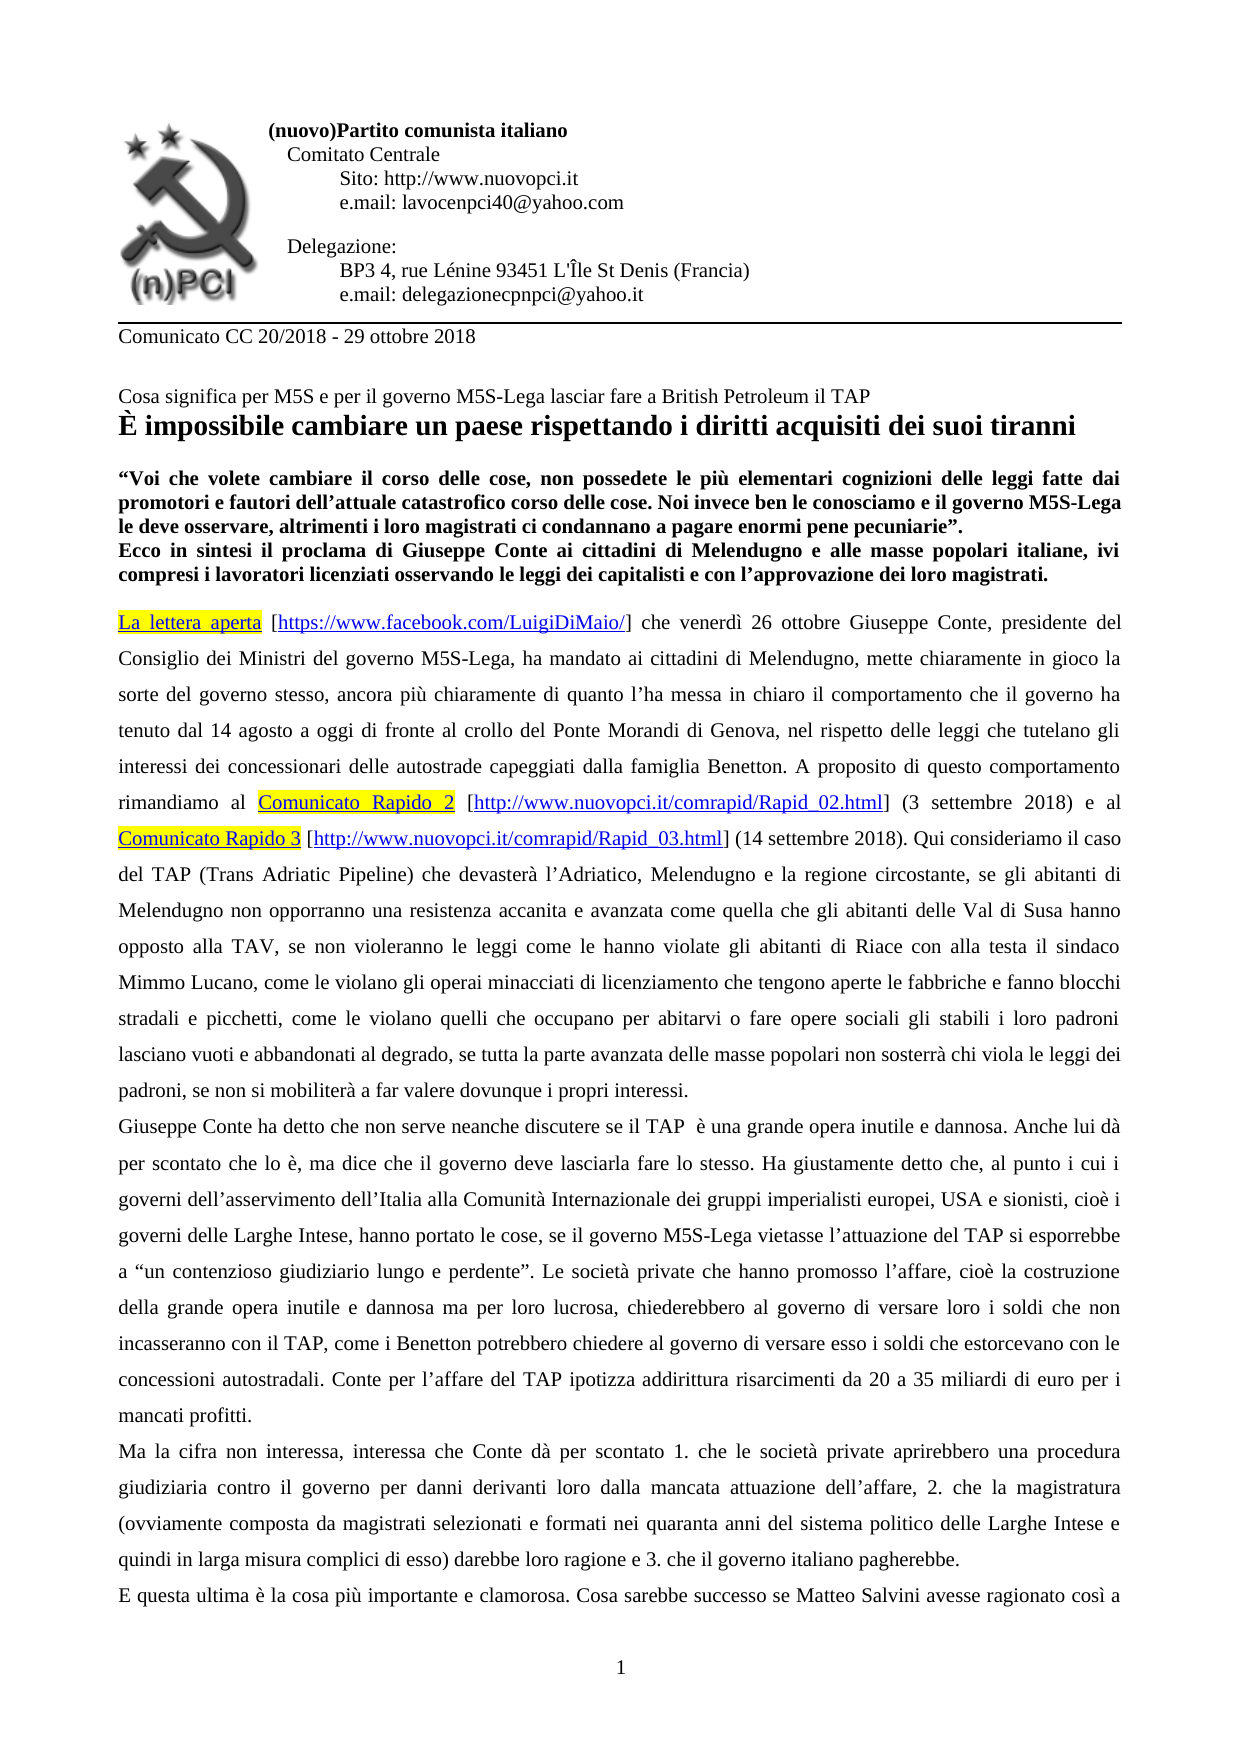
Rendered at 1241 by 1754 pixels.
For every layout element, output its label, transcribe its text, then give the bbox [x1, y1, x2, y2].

text (nuovo)Partito comunista italiano [268, 118, 1122, 142]
text È impossibile cambiare un paese rispettando i diritti acquisiti dei suoi tiranni [118, 408, 1122, 441]
text Cosa significa per M5S e per il governo M5S-Lega lasciar fare a British Petroleum il TAP [118, 384, 1122, 408]
text Ma la cifra non interessa, interessa che Conte dà per scontato 1. che le società private aprirebbero una procedura giudiziaria contro il governo per danni derivanti loro dalla mancata attuazione dell’affare, 2. che la magistratura (ovviamente composta da magistrati selezionati e formati nei quaranta anni del sistema politico delle Larghe Intese e quindi in larga misura complici di esso) darebbe loro ragione e 3. che il governo italiano pagherebbe. [118, 1439, 1122, 1571]
text Delegazione: [287, 233, 1122, 258]
text Comunicato CC 20/2018 - 29 ottobre 2018 [118, 324, 1122, 348]
text e.mail: delegazionecpnpci@yahoo.it [339, 282, 1122, 306]
text e.mail: lavocenpci40@yahoo.com [339, 190, 1122, 214]
text Sito: http://www.nuovopci.it [339, 166, 1122, 190]
text Comitato Centrale [287, 142, 1122, 166]
text E questa ultima è la cosa più importante e clamorosa. Cosa sarebbe successo se Matteo Salvini avesse ragionato così a [118, 1583, 1122, 1607]
text BP3 4, rue Lénine 93451 L'Île St Denis (Francia) [339, 258, 1122, 282]
text Ecco in sintesi il proclama di Giuseppe Conte ai cittadini di Melendugno e alle masse popolari italiane, ivi compresi i lavoratori licenziati osservando le leggi dei capitalisti e con l’approvazione dei loro magistrati. [118, 538, 1122, 586]
text La lettera aperta [https://www.facebook.com/LuigiDiMaio/] che venerdì 26 ottobre Giuseppe Conte, presidente del Consiglio dei Ministri del governo M5S-Lega, ha mandato ai cittadini di Melendugno, mette chiaramente in gioco la sorte del governo stesso, ancora più chiaramente di quanto l’ha messa in chiaro il comportamento che il governo ha tenuto dal 14 agosto a oggi di fronte al crollo del Ponte Morandi di Genova, nel rispetto delle leggi che tutelano gli interessi dei concessionari delle autostrade capeggiati dalla famiglia Benetton. A proposito di questo comportamento rimandiamo al Comunicato Rapido 2 [http://www.nuovopci.it/comrapid/Rapid_02.html] (3 settembre 2018) e al Comunicato Rapido 3 [http://www.nuovopci.it/comrapid/Rapid_03.html] (14 settembre 2018). Qui consideriamo il caso del TAP (Trans Adriatic Pipeline) che devasterà l’Adriatico, Melendugno e la regione circostante, se gli abitanti di Melendugno non opporranno una resistenza accanita e avanzata come quella che gli abitanti delle Val di Susa hanno opposto alla TAV, se non violeranno le leggi come le hanno violate gli abitanti di Riace con alla testa il sindaco Mimmo Lucano, come le violano gli operai minacciati di licenziamento che tengono aperte le fabbriche e fanno blocchi stradali e picchetti, come le violano quelli che occupano per abitarvi o fare opere sociali gli stabili i loro padroni lasciano vuoti e abbandonati al degrado, se tutta la parte avanzata delle masse popolari non sosterrà chi viola le leggi dei padroni, se non si mobiliterà a far valere dovunque i propri interessi. [118, 610, 1122, 1102]
text Giuseppe Conte ha detto che non serve neanche discutere se il TAP è una grande opera inutile e dannosa. Anche lui dà per scontato che lo è, ma dice che il governo deve lasciarla fare lo stesso. Ha giustamente detto che, al punto i cui i governi dell’asservimento dell’Italia alla Comunità Internazionale dei gruppi imperialisti europei, USA e sionisti, cioè i governi delle Larghe Intese, hanno portato le cose, se il governo M5S-Lega vietasse l’attuazione del TAP si esporrebbe a “un contenzioso giudiziario lungo e perdente”. Le società private che hanno promosso l’affare, cioè la costruzione della grande opera inutile e dannosa ma per loro lucrosa, chiederebbero al governo di versare loro i soldi che non incasseranno con il TAP, come i Benetton potrebbero chiedere al governo di versare esso i soldi che estorcevano con le concessioni autostradali. Conte per l’affare del TAP ipotizza addirittura risarcimenti da 20 a 35 miliardi di euro per i mancati profitti. [118, 1114, 1122, 1427]
text “Voi che volete cambiare il corso delle cose, non possedete le più elementari cognizioni delle leggi fatte dai promotori e fautori dell’attuale catastrofico corso delle cose. Noi invece ben le conosciamo e il governo M5S-Lega le deve osservare, altrimenti i loro magistrati ci condannano a pagare enormi pene pecuniarie”. [118, 466, 1122, 538]
picture [118, 119, 258, 305]
